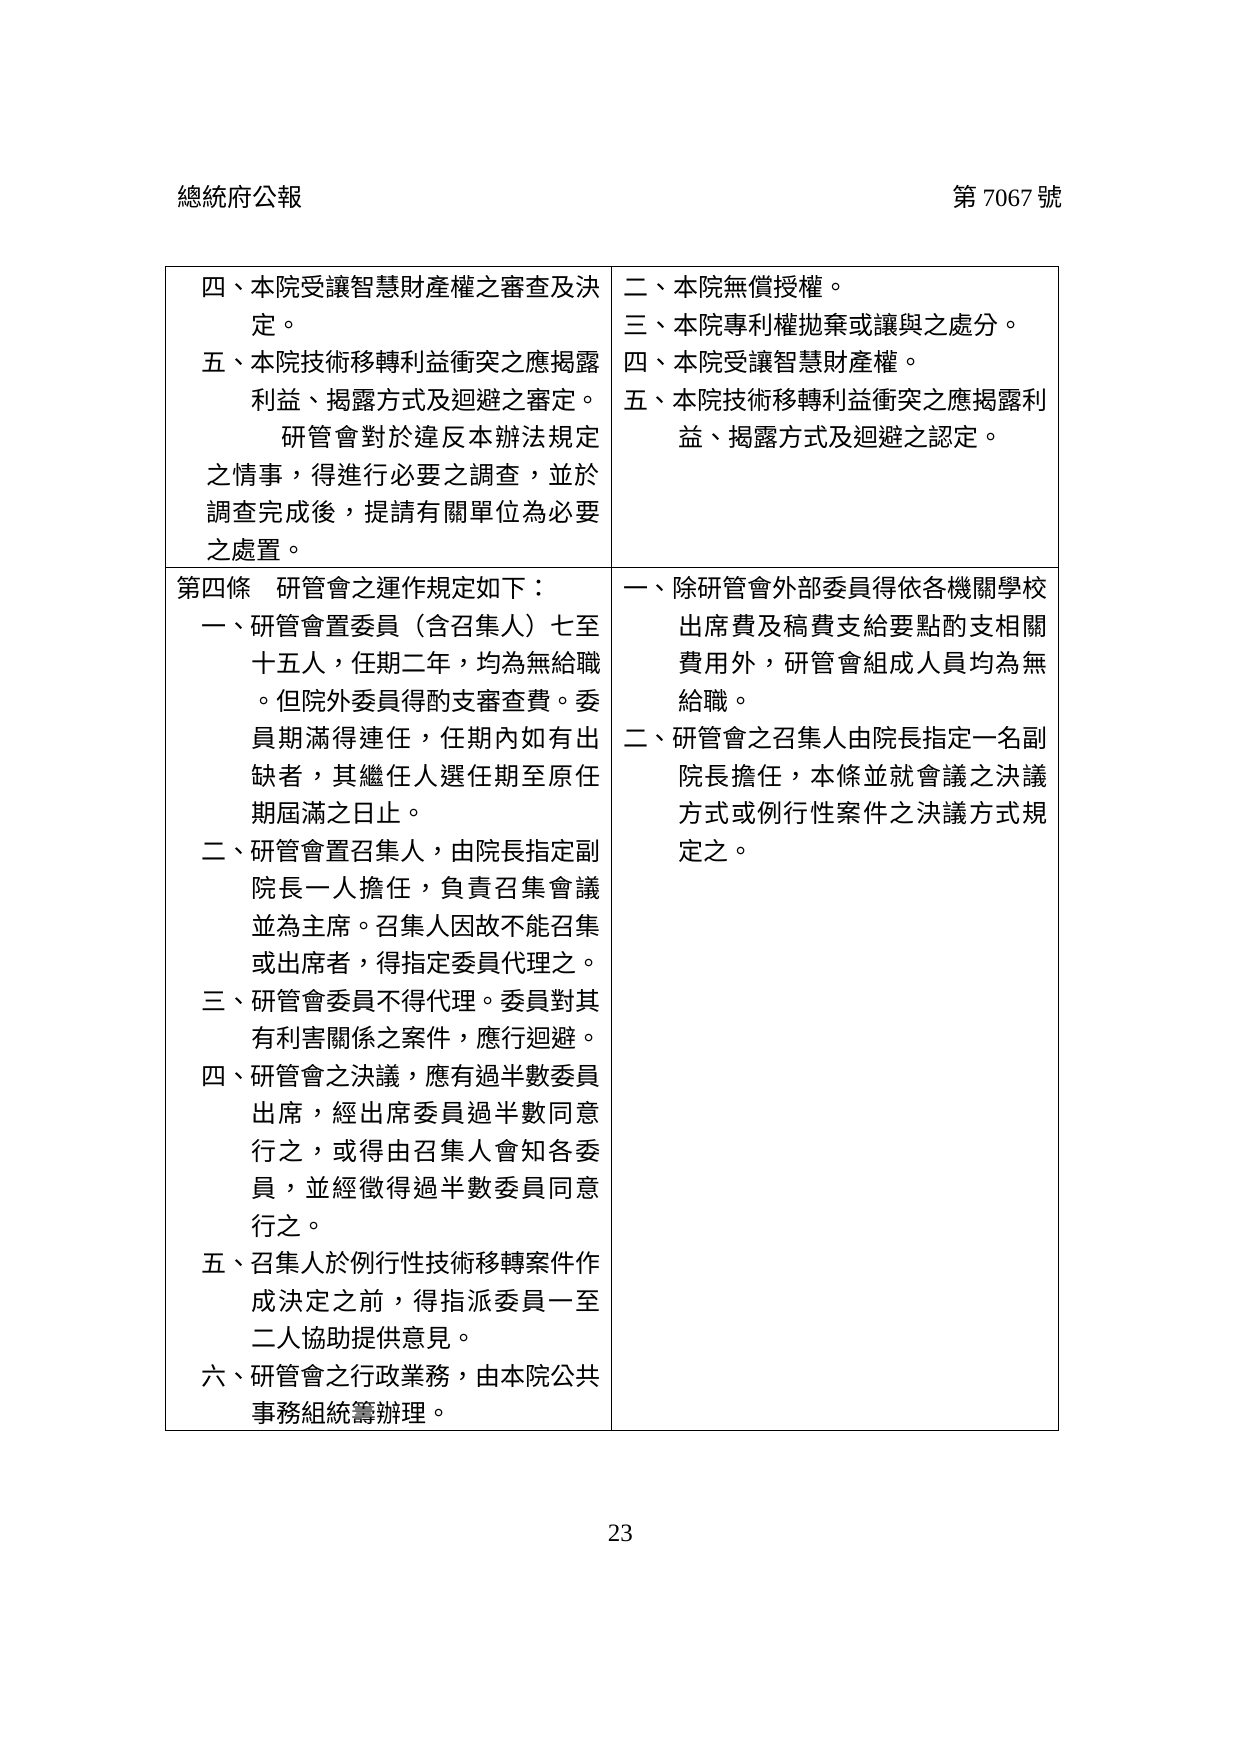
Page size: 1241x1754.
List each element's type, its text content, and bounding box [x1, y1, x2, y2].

table_cell 二、本院無償授權。 三、本院專利權拋棄或讓與之處分。 四、本院受讓智慧財產權。 五、本院技術移轉利益衝突之應揭露利益、揭露方式及迴避之認定。 [612, 267, 1058, 567]
table_cell 第四條 研管會之運作規定如下： 一、研管會置委員（含召集人）七至十五人，任期二年，均為無給職。但院外委員得酌支審查費。委員期滿得連任，任期內如有出缺者，其繼任人選任期至原任期屆滿之日止。 二、研管會置召集人，由院長指定副院長一人擔任，負責召集會議並為主席。召集人因故不能召集或出席者，得指定委員代理之。 三、研管會委員不得代理。委員對其有利害關係之案件，應行迴避。 四、研管會之決議，應有過半數委員出席，經出席委員過半數同意行之，或得由召集人會知各委員，並經徵得過半數委員同意行之。 五、召集人於例行性技術移轉案件作成決定之前，得指派委員一至二人協助提供意見。 六、研管會之行政業務，由本院公共事務組統籌辦理。 [166, 568, 611, 1430]
table_cell 一、除研管會外部委員得依各機關學校出席費及稿費支給要點酌支相關費用外，研管會組成人員均為無給職。 二、研管會之召集人由院長指定一名副院長擔任，本條並就會議之決議方式或例行性案件之決議方式規定之。 [612, 568, 1058, 1430]
table_cell 四、本院受讓智慧財產權之審查及決定。 五、本院技術移轉利益衝突之應揭露利益、揭露方式及迴避之審定。 研管會對於違反本辦法規定之情事，得進行必要之調查，並於調查完成後，提請有關單位為必要之處置。 [166, 267, 611, 567]
